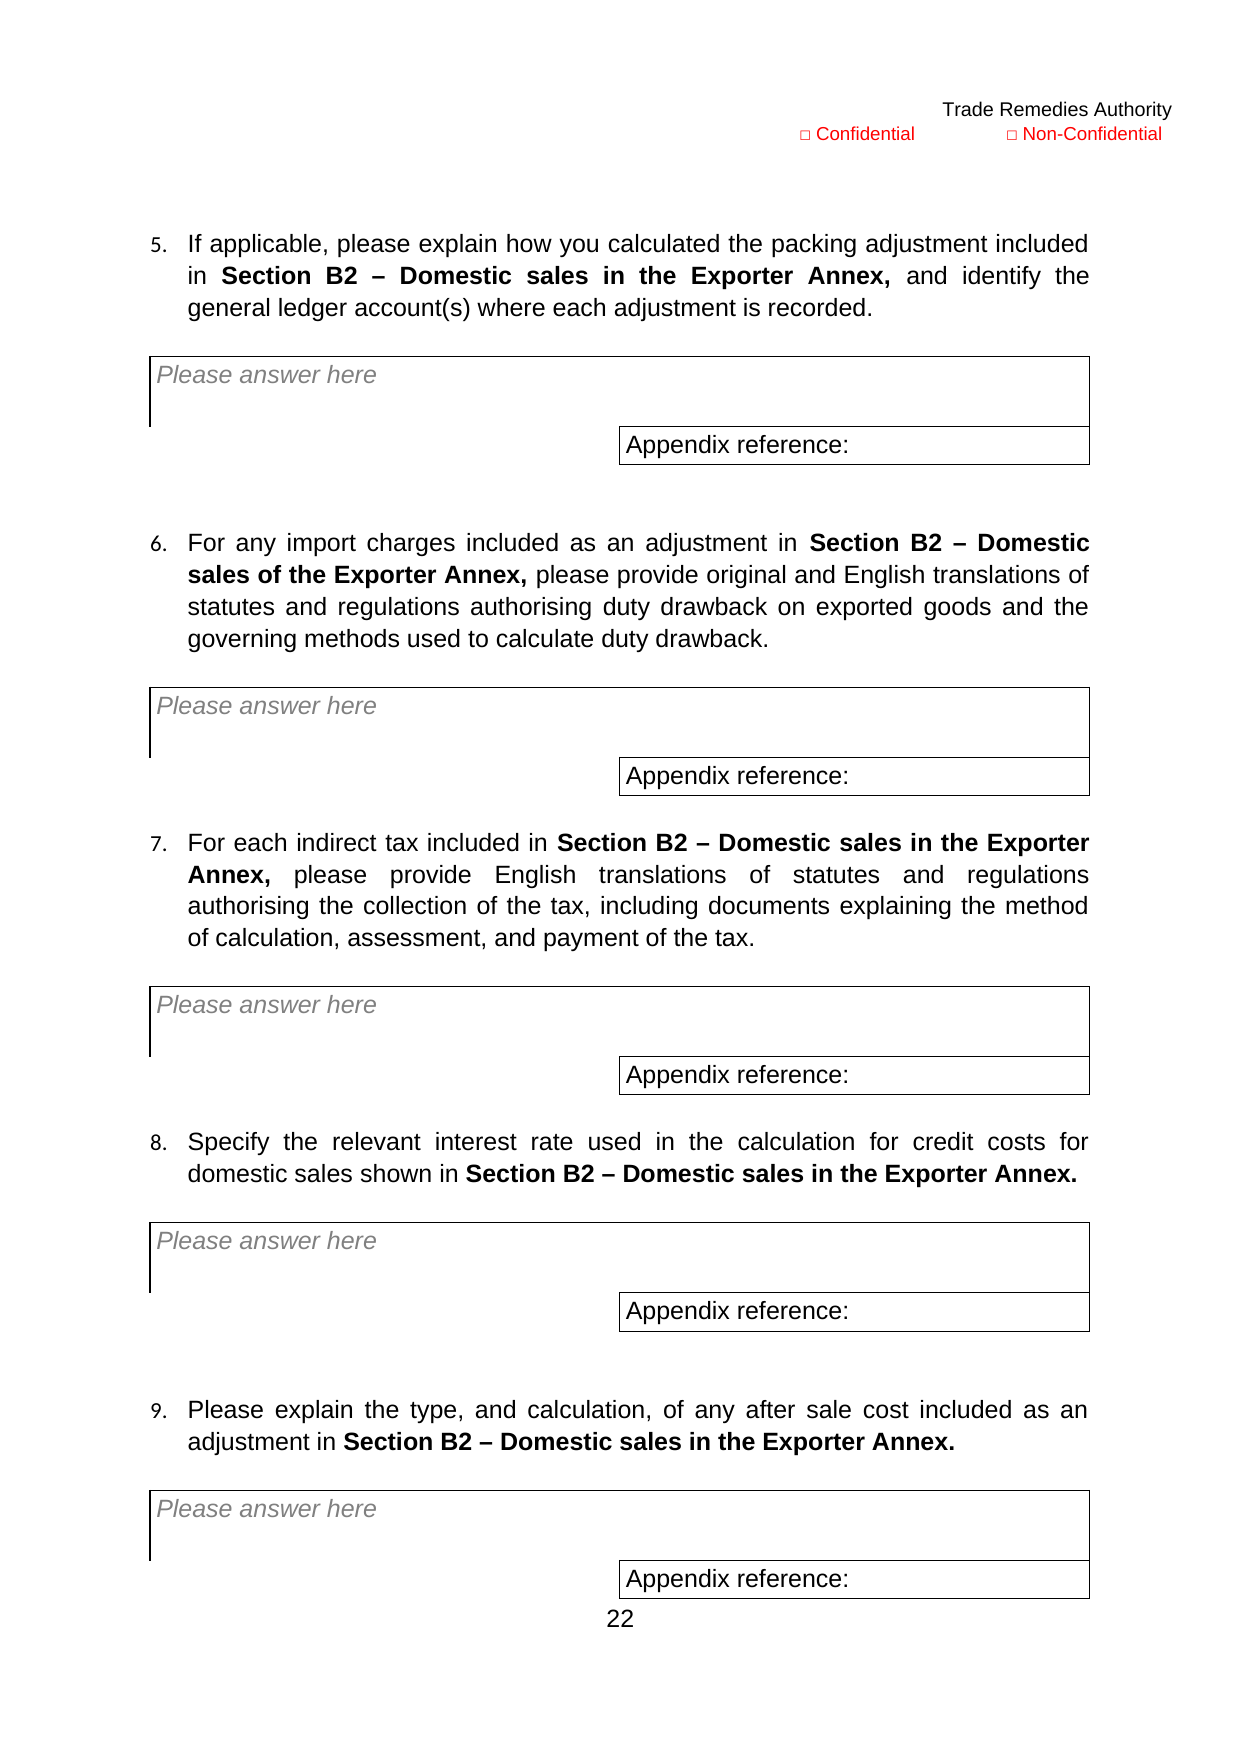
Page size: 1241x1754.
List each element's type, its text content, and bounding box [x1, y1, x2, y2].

table_cell [150, 1561, 619, 1598]
table_header Please answer here [151, 357, 1089, 426]
table_cell Appendix reference: [620, 427, 1089, 464]
table_header Please answer here [151, 1223, 1089, 1292]
list Specify the relevant interest rate used in the calculation for credit costs for domestic sales shown in Section B2 – Domestic sales in the Exporter Annex. [150, 1127, 1090, 1188]
list If applicable, please explain how you calculated the packing adjustment included in Section B2 – Domestic sales in the Exporter Annex, and identify the general ledger account(s) where each adjustment is recorded. [150, 229, 1090, 321]
table_cell Appendix reference: [620, 1057, 1089, 1094]
table_cell Appendix reference: [620, 1561, 1089, 1598]
table_cell [150, 1057, 619, 1094]
table_cell [150, 758, 619, 795]
table_header Please answer here [151, 987, 1089, 1056]
table_header Please answer here [151, 1491, 1089, 1560]
list For any import charges included as an adjustment in Section B2 – Domestic sales of the Exporter Annex, please provide original and English translations of statutes and regulations authorising duty drawback on exported goods and the governing methods used to calculate duty drawback. [150, 528, 1090, 652]
table_cell Appendix reference: [620, 758, 1089, 795]
table_cell [150, 427, 619, 464]
table_cell Appendix reference: [620, 1293, 1089, 1331]
list For each indirect tax included in Section B2 – Domestic sales in the Exporter Annex, please provide English translations of statutes and regulations authorising the collection of the tax, including documents explaining the method of calculation, assessment, and payment of the tax. [150, 828, 1090, 952]
list Please explain the type, and calculation, of any after sale cost included as an adjustment in Section B2 – Domestic sales in the Exporter Annex. [150, 1395, 1090, 1455]
table_cell [150, 1293, 619, 1331]
table_header Please answer here [151, 688, 1089, 757]
